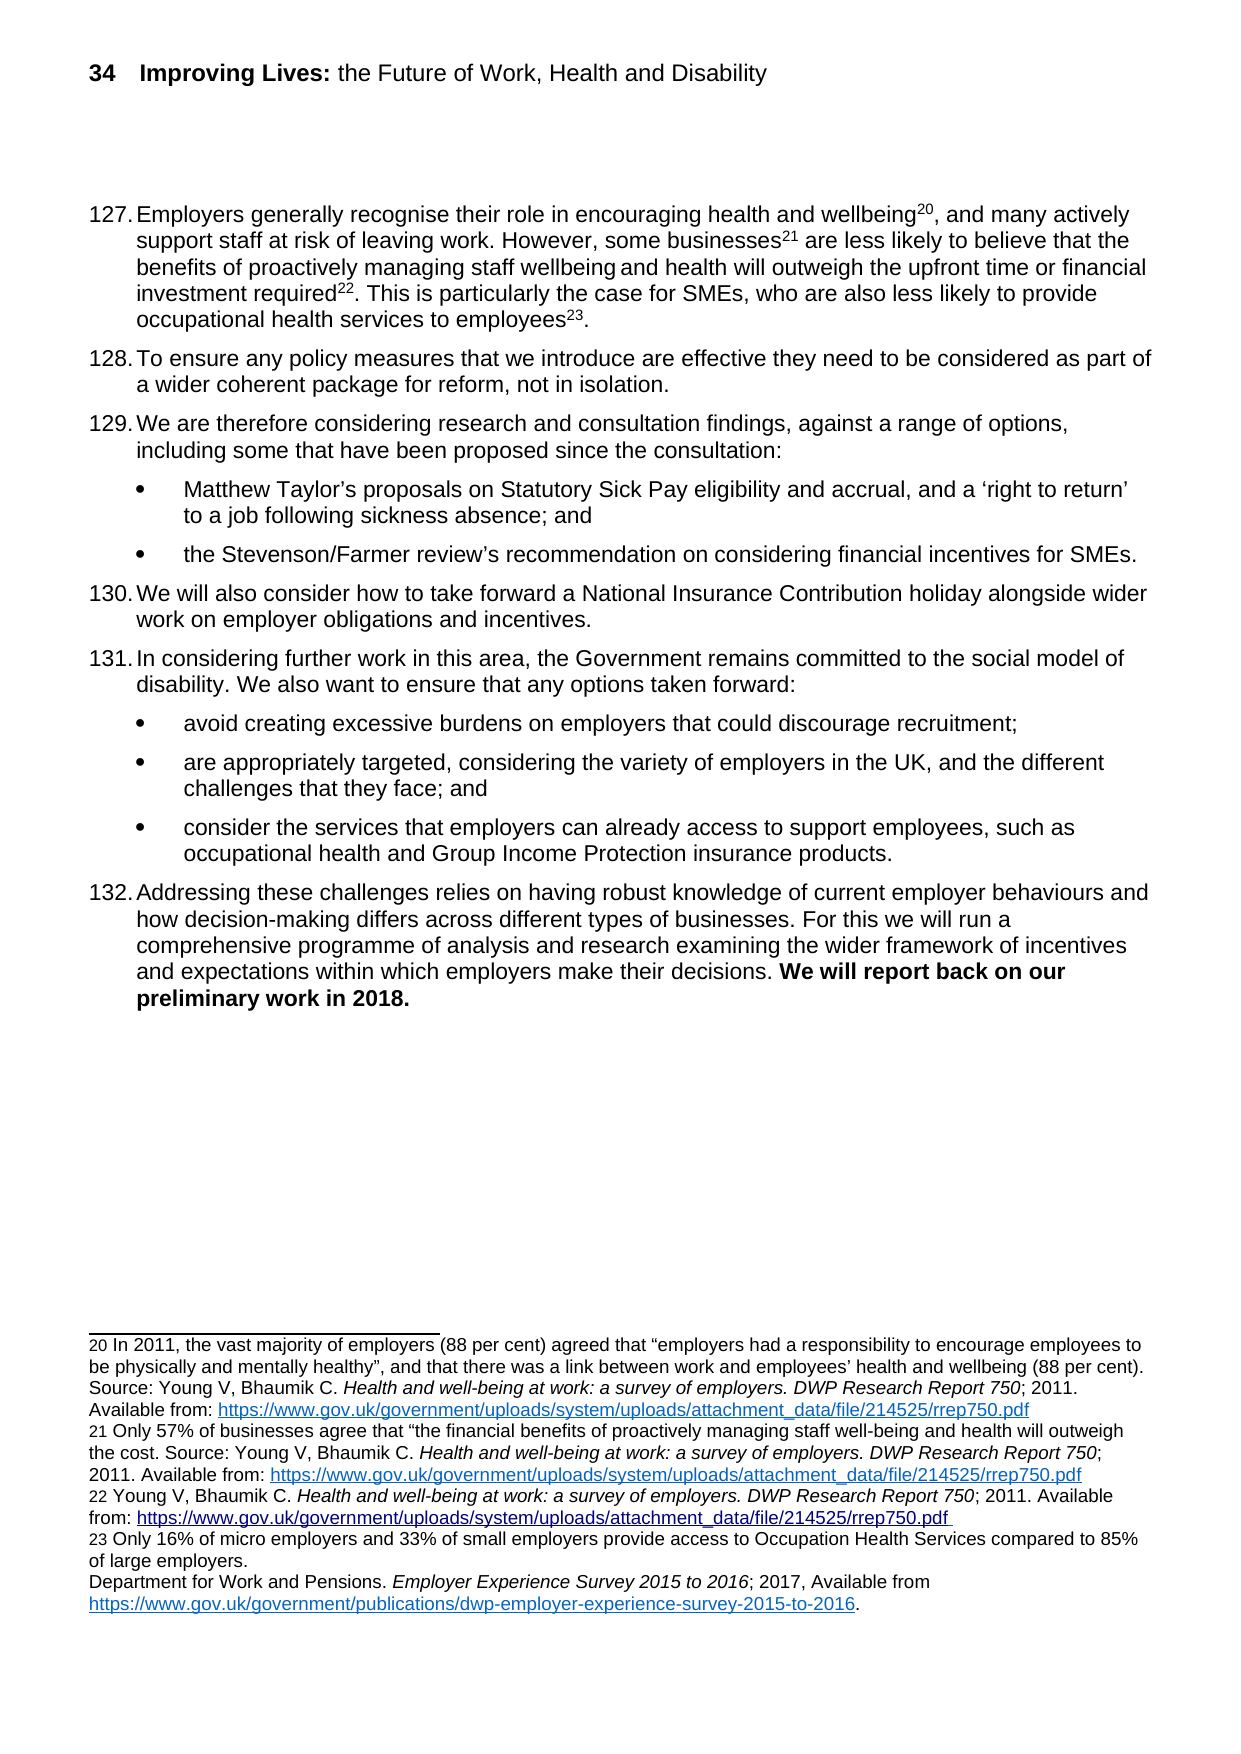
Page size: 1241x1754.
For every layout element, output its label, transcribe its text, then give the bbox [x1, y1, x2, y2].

list Matthew Taylor’s proposals on Statutory Sick Pay eligibility and accrual, and a ‘right to return’ to a job following sickness absence; and [136, 476, 1152, 528]
list We are therefore considering research and consultation findings, against a range of options, including some that have been proposed since the consultation: [89, 410, 1152, 463]
list In considering further work in this area, the Government remains committed to the social model of disability. We also want to ensure that any options taken forward: [89, 645, 1152, 697]
list avoid creating excessive burdens on employers that could discourage recruitment; [136, 710, 1152, 736]
list To ensure any policy measures that we introduce are effective they need to be considered as part of a wider coherent package for reform, not in isolation. [89, 345, 1152, 398]
list the Stevenson/Farmer review’s recommendation on considering financial incentives for SMEs. [136, 541, 1152, 567]
list Only 57% of businesses agree that “the financial benefits of proactively managing staff well-being and health will outweigh the cost. Source: Young V, Bhaumik C. Health and well-being at work: a survey of employers. DWP Research Report 750; 2011. Available from: https://www.gov.uk/government/uploads/system/uploads/attachment_data/file/214525/rrep750.pdf [89, 1420, 1152, 1485]
list In 2011, the vast majority of employers (88 per cent) agreed that “employers had a responsibility to encourage employees to be physically and mentally healthy”, and that there was a link between work and employees’ health and wellbeing (88 per cent). Source: Young V, Bhaumik C. Health and well-being at work: a survey of employers. DWP Research Report 750; 2011. Available from: https://www.gov.uk/government/uploads/system/uploads/attachment_data/file/214525/rrep750.pdf [89, 1334, 1152, 1420]
list are appropriately targeted, considering the variety of employers in the UK, and the different challenges that they face; and [136, 749, 1152, 802]
list consider the services that employers can already access to support employees, such as occupational health and Group Income Protection insurance products. [136, 814, 1152, 867]
list Only 16% of micro employers and 33% of small employers provide access to Occupation Health Services compared to 85% of large employers. [89, 1528, 1152, 1571]
list We will also consider how to take forward a National Insurance Contribution holiday alongside wider work on employer obligations and incentives. [89, 579, 1152, 632]
list Employers generally recognise their role in encouraging health and wellbeing, and many actively support staff at risk of leaving work. However, some businesses are less likely to believe that the benefits of proactively managing staff wellbeing and health will outweigh the upfront time or financial investment required. This is particularly the case for SMEs, who are also less likely to provide occupational health services to employees. [89, 201, 1152, 333]
list Young V, Bhaumik C. Health and well-being at work: a survey of employers. DWP Research Report 750; 2011. Available from: https://www.gov.uk/government/uploads/system/uploads/attachment_data/file/214525/rrep750.pdf [89, 1485, 1152, 1528]
list Addressing these challenges relies on having robust knowledge of current employer behaviours and how decision-making differs across different types of businesses. For this we will run a comprehensive programme of analysis and research examining the wider framework of incentives and expectations within which employers make their decisions. We will report back on our preliminary work in 2018. [89, 879, 1152, 1011]
list Department for Work and Pensions. Employer Experience Survey 2015 to 2016; 2017, Available from https://www.gov.uk/government/publications/dwp-employer-experience-survey-2015-to-2016. [89, 1571, 1152, 1614]
